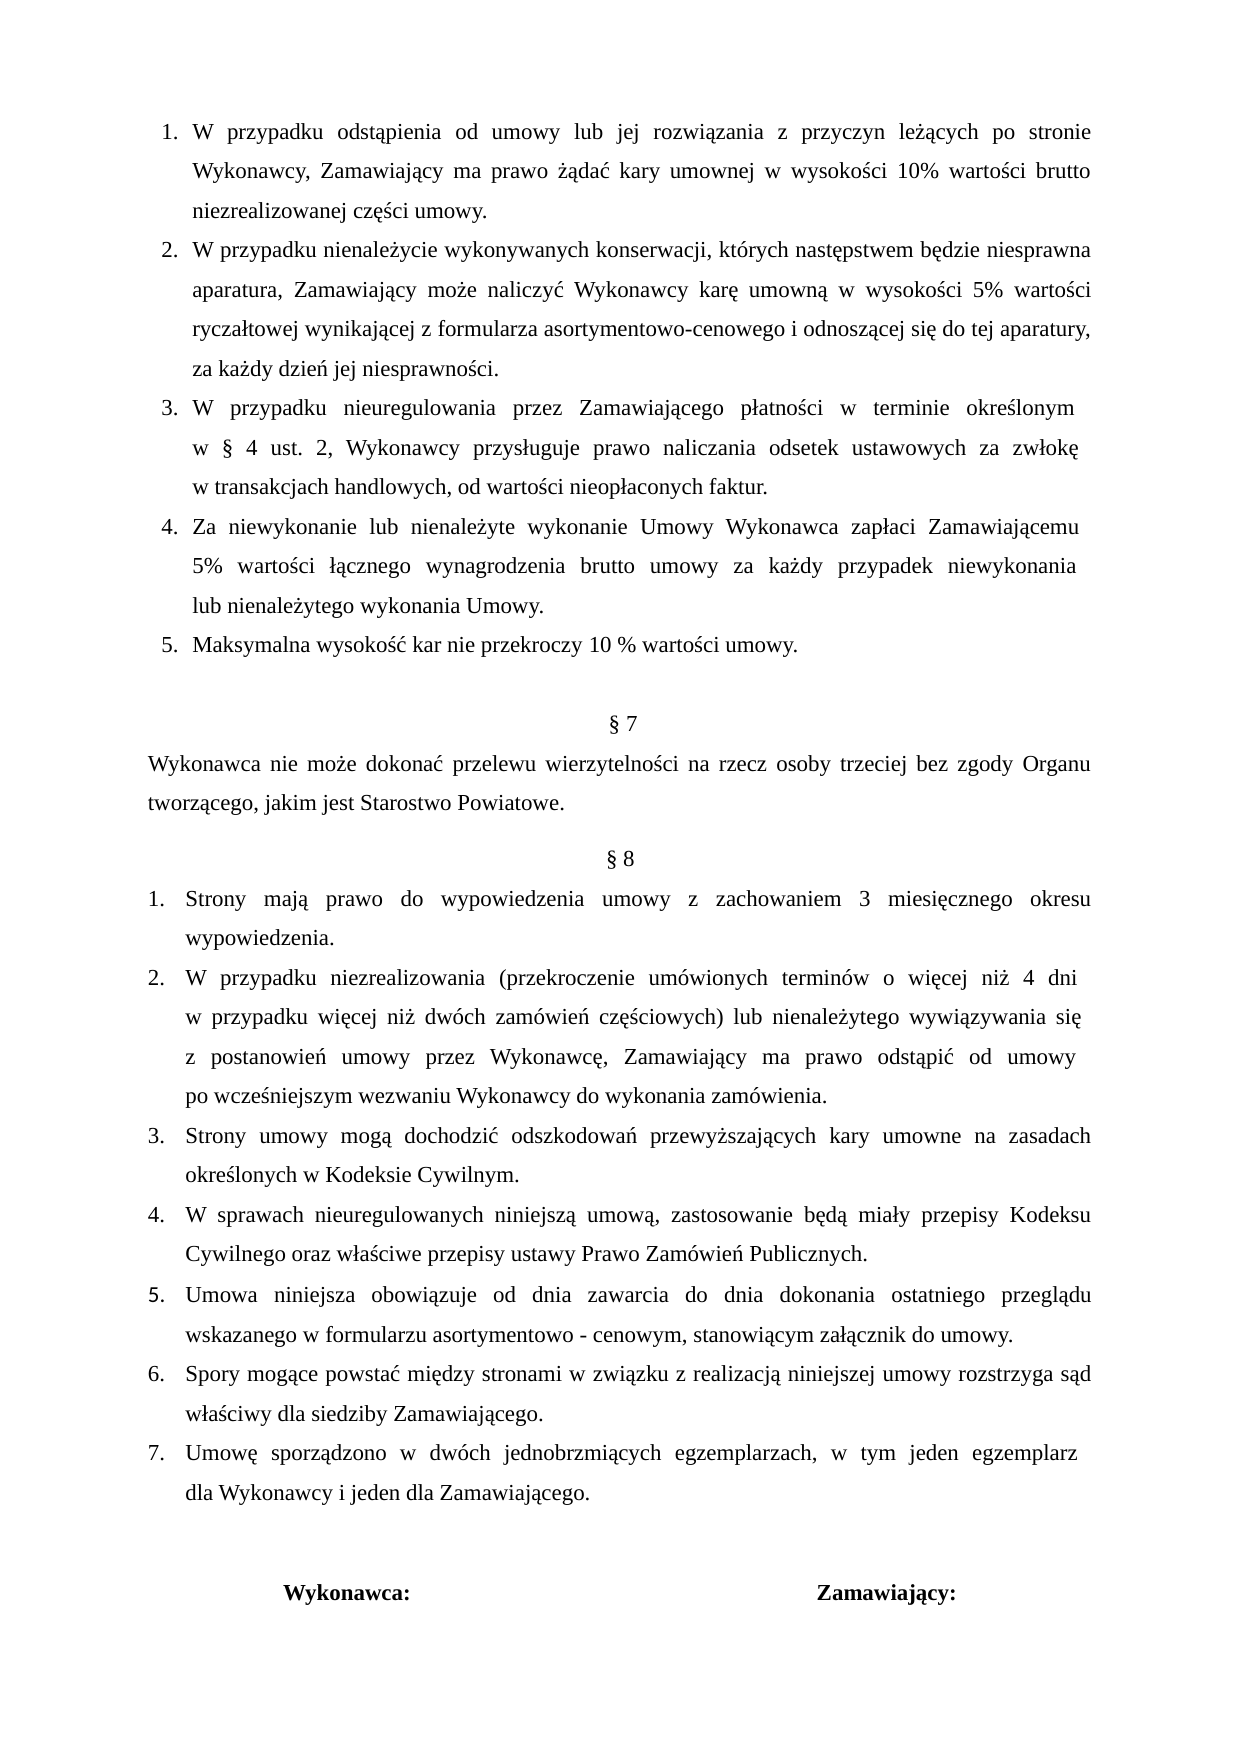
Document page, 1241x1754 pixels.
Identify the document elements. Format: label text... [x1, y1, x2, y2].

text Wykonawca nie może dokonać przelewu wierzytelności na rzecz osoby trzeciej bez zgody Organu tworzącego, jakim jest Starostwo Powiatowe. [148, 750, 1093, 816]
list Strony mają prawo do wypowiedzenia umowy z zachowaniem 3 miesięcznego okresu wypowiedzenia. [148, 885, 1093, 951]
text Wykonawca: Zamawiający: [148, 1579, 1093, 1605]
list Za niewykonanie lub nienależyte wykonanie Umowy Wykonawca zapłaci Zamawiającemu 5% wartości łącznego wynagrodzenia brutto umowy za każdy przypadek niewykonania lub nienależytego wykonania Umowy. [161, 513, 1093, 618]
list W sprawach nieuregulowanych niniejszą umową, zastosowanie będą miały przepisy Kodeksu Cywilnego oraz właściwe przepisy ustawy Prawo Zamówień Publicznych. [148, 1201, 1093, 1267]
list W przypadku nienależycie wykonywanych konserwacji, których następstwem będzie niesprawna aparatura, Zamawiający może naliczyć Wykonawcy karę umowną w wysokości 5% wartości ryczałtowej wynikającej z formularza asortymentowo-cenowego i odnoszącej się do tej aparatury, za każdy dzień jej niesprawności. [161, 237, 1093, 381]
list Strony umowy mogą dochodzić odszkodowań przewyższających kary umowne na zasadach określonych w Kodeksie Cywilnym. [148, 1122, 1093, 1188]
list Umowę sporządzono w dwóch jednobrzmiących egzemplarzach, w tym jeden egzemplarz dla Wykonawcy i jeden dla Zamawiającego. [148, 1439, 1093, 1505]
list Umowa niniejsza obowiązuje od dnia zawarcia do dnia dokonania ostatniego przeglądu wskazanego w formularzu asortymentowo - cenowym, stanowiącym załącznik do umowy. [148, 1280, 1093, 1347]
text § 7 [148, 710, 1093, 737]
list Maksymalna wysokość kar nie przekroczy 10 % wartości umowy. [161, 631, 1093, 658]
list W przypadku niezrealizowania (przekroczenie umówionych terminów o więcej niż 4 dni w przypadku więcej niż dwóch zamówień częściowych) lub nienależytego wywiązywania się z postanowień umowy przez Wykonawcę, Zamawiający ma prawo odstąpić od umowy po wcześniejszym wezwaniu Wykonawcy do wykonania zamówienia. [148, 964, 1093, 1109]
list W przypadku odstąpienia od umowy lub jej rozwiązania z przyczyn leżących po stronie Wykonawcy, Zamawiający ma prawo żądać kary umownej w wysokości 10% wartości brutto niezrealizowanej części umowy. [161, 118, 1093, 223]
list Spory mogące powstać między stronami w związku z realizacją niniejszej umowy rozstrzyga sąd właściwy dla siedziby Zamawiającego. [148, 1360, 1093, 1426]
list W przypadku nieuregulowania przez Zamawiającego płatności w terminie określonym w § 4 ust. 2, Wykonawcy przysługuje prawo naliczania odsetek ustawowych za zwłokę w transakcjach handlowych, od wartości nieopłaconych faktur. [161, 394, 1093, 500]
text § 8 [148, 845, 1093, 872]
